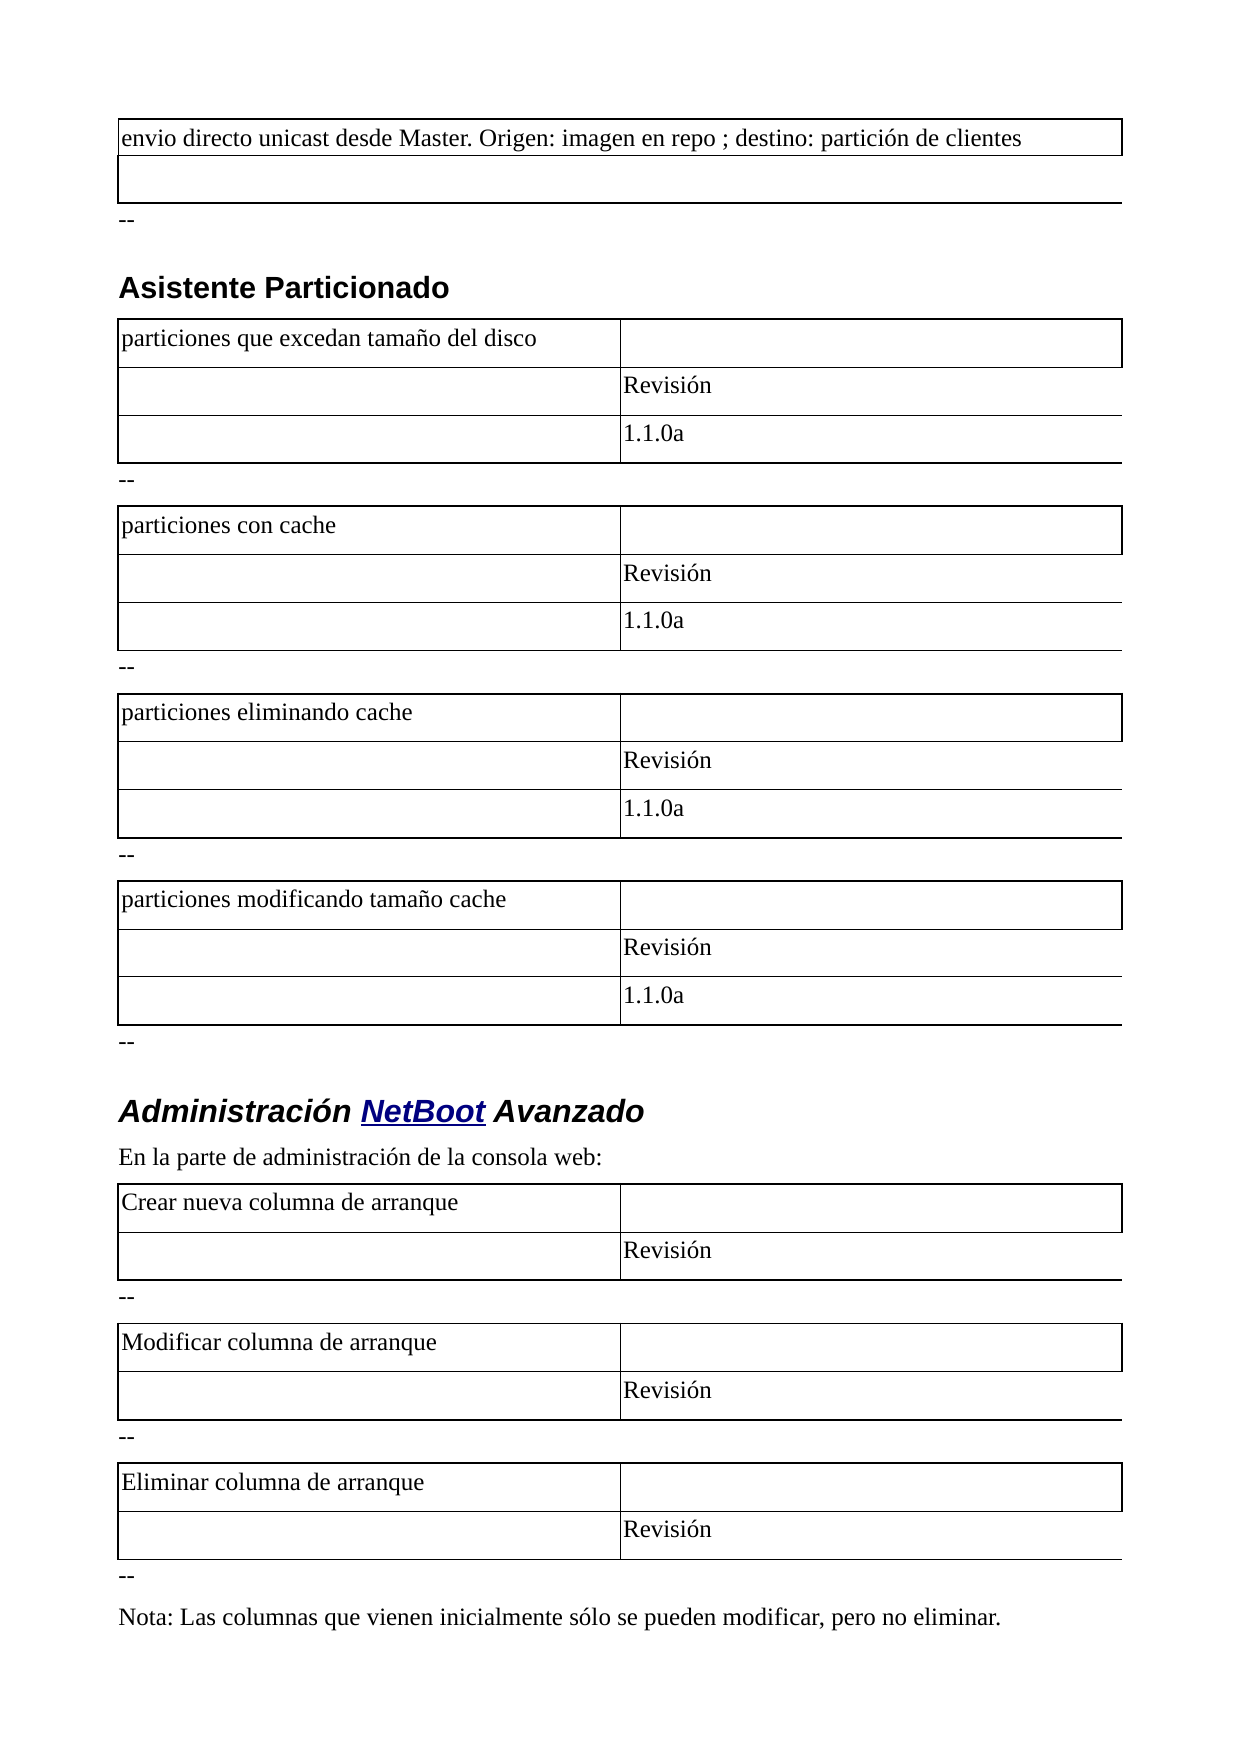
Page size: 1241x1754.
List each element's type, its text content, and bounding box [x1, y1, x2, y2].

text -- [118, 204, 1122, 233]
table_cell [119, 603, 620, 649]
table_cell 1.1.0a [621, 790, 1122, 837]
text -- [118, 1026, 1122, 1055]
table_header Eliminar columna de arranque [119, 1464, 620, 1511]
table_header [621, 320, 1121, 367]
table_header [621, 882, 1121, 929]
table_header Crear nueva columna de arranque [119, 1185, 620, 1232]
table_cell Revisión [621, 1372, 1122, 1419]
table_cell [119, 930, 620, 976]
table_cell Revisión [621, 1233, 1122, 1279]
text -- [118, 1281, 1122, 1310]
table_header particiones con cache [119, 507, 620, 554]
table_cell [119, 977, 620, 1024]
table_cell Revisión [621, 555, 1122, 602]
table_cell [119, 1512, 620, 1558]
table_header particiones modificando tamaño cache [119, 882, 620, 929]
text -- [118, 1421, 1122, 1449]
table_cell [119, 416, 620, 462]
subtitle Administración NetBoot Avanzado [118, 1092, 1122, 1129]
table_cell Revisión [621, 1512, 1122, 1558]
table_header envio directo unicast desde Master. Origen: imagen en repo ; destino: partición de clientes [119, 120, 1121, 154]
table_cell [119, 1372, 620, 1419]
table_header particiones eliminando cache [119, 695, 620, 741]
table_header [621, 1185, 1121, 1232]
table_header [621, 695, 1121, 741]
table_cell [119, 368, 620, 414]
table_cell Revisión [621, 930, 1122, 976]
table_cell [119, 156, 1122, 202]
text -- [118, 1560, 1122, 1589]
table_header [621, 1324, 1121, 1371]
text -- [118, 839, 1122, 867]
table_cell 1.1.0a [621, 977, 1122, 1024]
text Nota: Las columnas que vienen inicialmente sólo se pueden modificar, pero no eliminar. [118, 1602, 1122, 1630]
table_header particiones que excedan tamaño del disco [119, 320, 620, 367]
table_header [621, 1464, 1121, 1511]
table_cell [119, 790, 620, 837]
table_cell [119, 1233, 620, 1279]
text -- [118, 651, 1122, 680]
table_cell 1.1.0a [621, 416, 1122, 462]
table_cell [119, 742, 620, 789]
table_cell Revisión [621, 368, 1122, 414]
table_cell Revisión [621, 742, 1122, 789]
subtitle Asistente Particionado [118, 270, 1122, 306]
table_header Modificar columna de arranque [119, 1324, 620, 1371]
text -- [118, 464, 1122, 493]
table_header [621, 507, 1121, 554]
text En la parte de administración de la consola web: [118, 1142, 1122, 1170]
table_cell 1.1.0a [621, 603, 1122, 649]
table_cell [119, 555, 620, 602]
